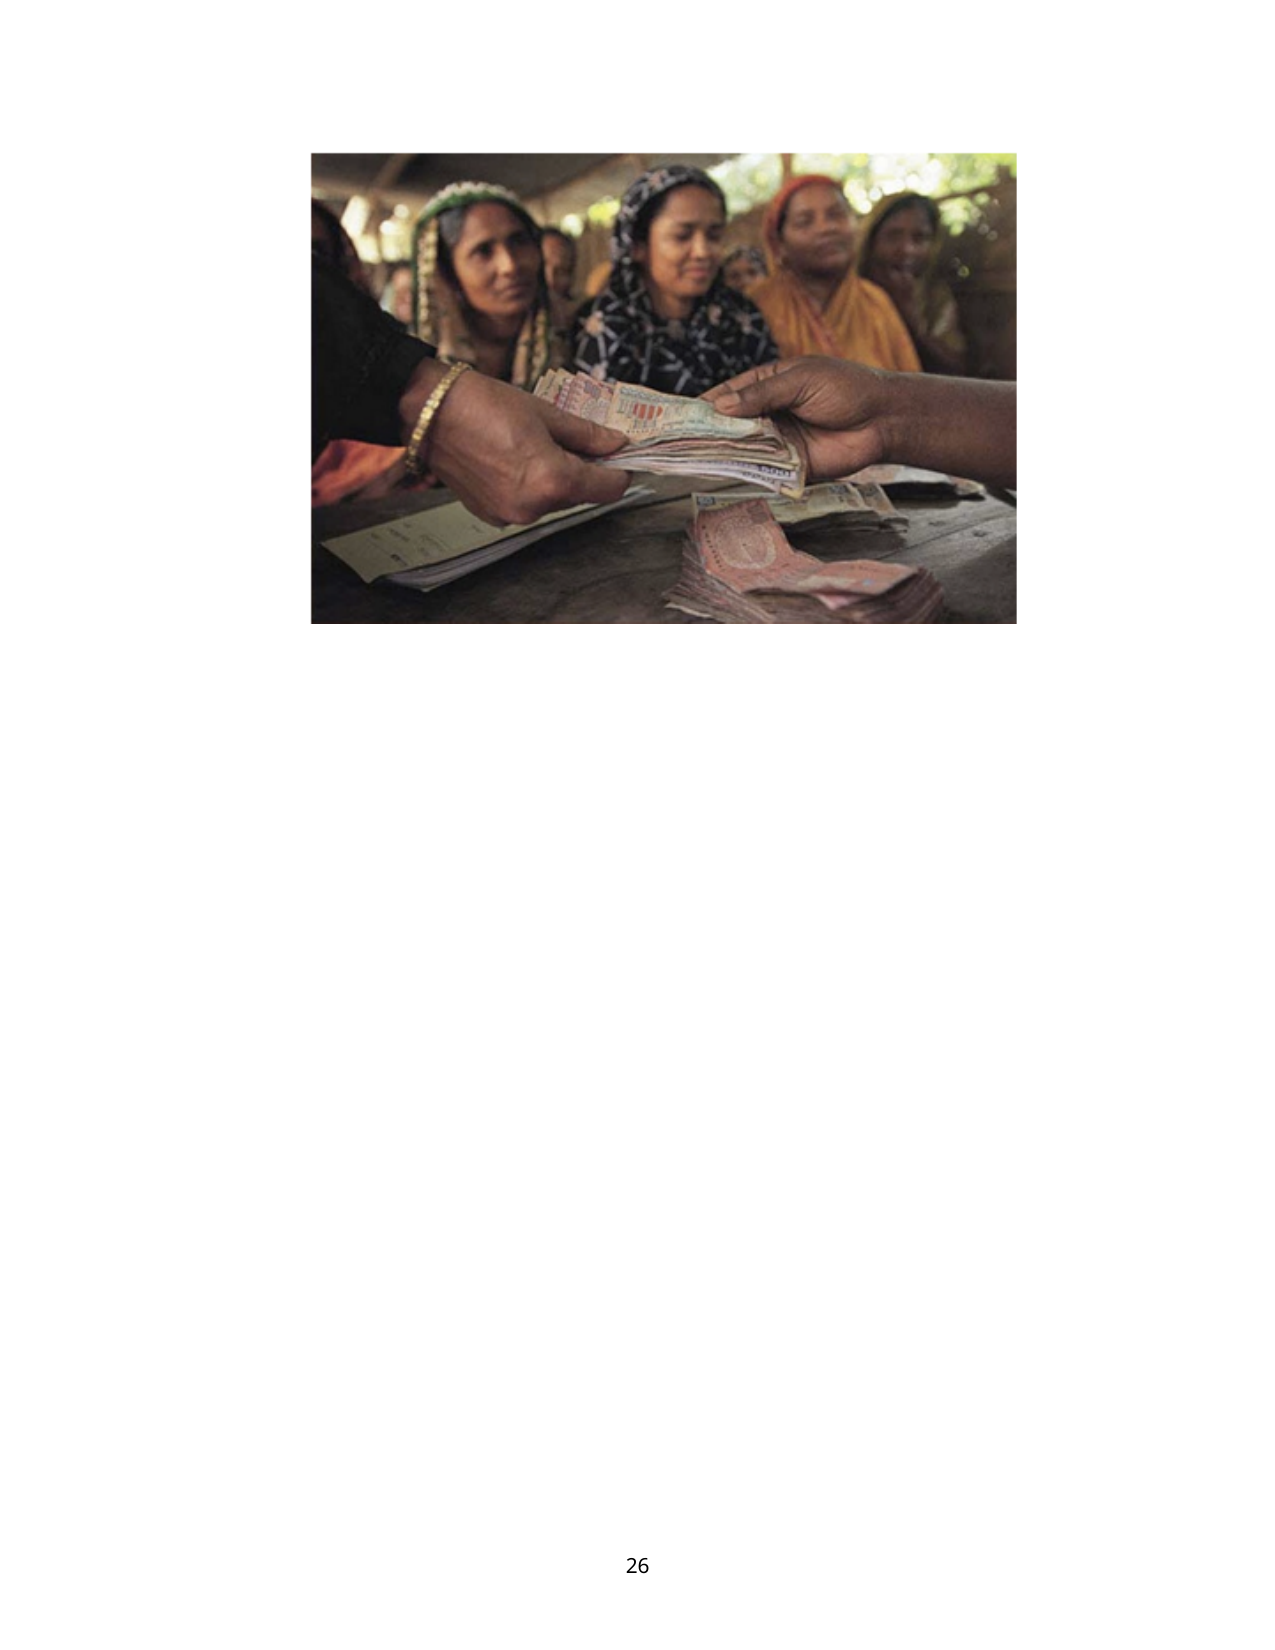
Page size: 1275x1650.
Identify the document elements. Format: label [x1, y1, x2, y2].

picture [308, 150, 1017, 624]
